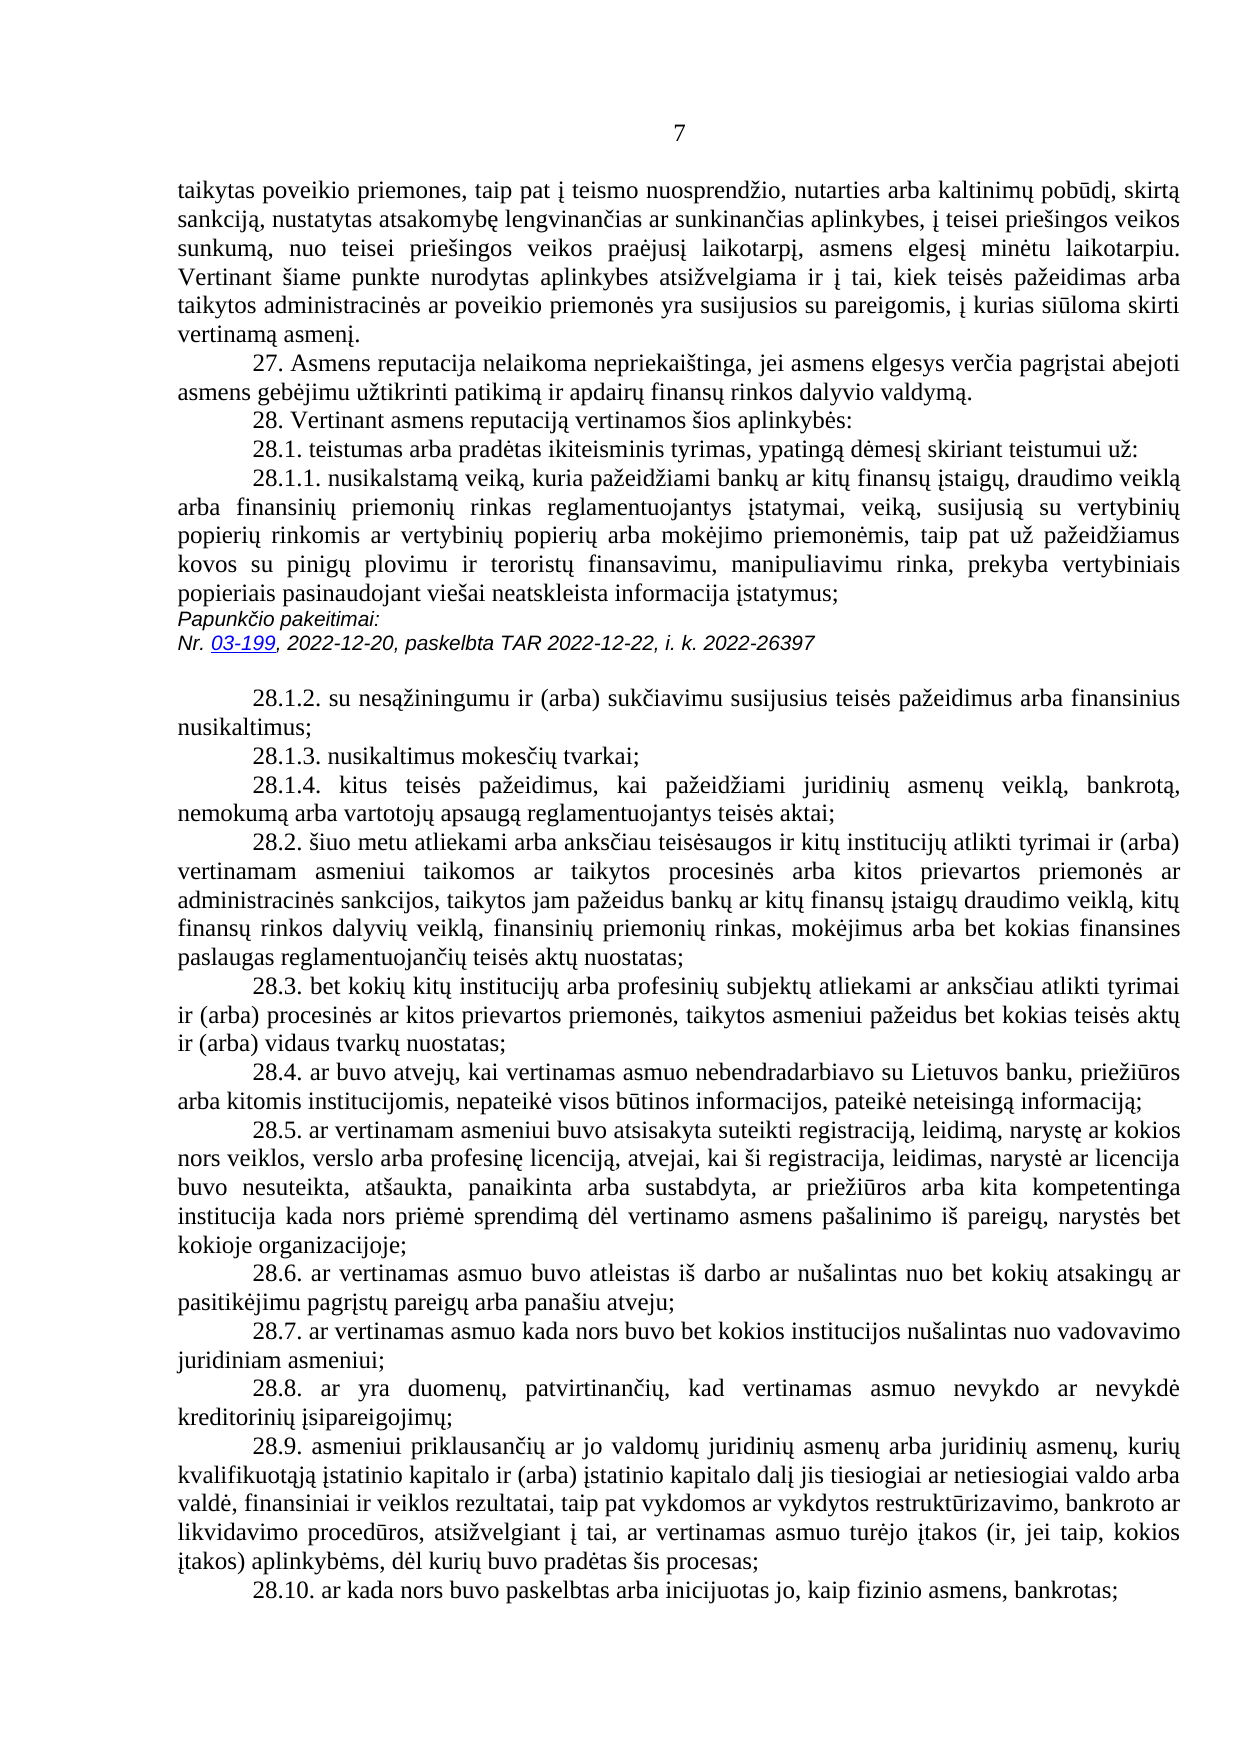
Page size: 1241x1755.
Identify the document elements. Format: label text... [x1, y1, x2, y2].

text 28.9. asmeniui priklausančių ar jo valdomų juridinių asmenų arba juridinių asmenų, kurių kvalifikuotąją įstatinio kapitalo ir (arba) įstatinio kapitalo dalį jis tiesiogiai ar netiesiogiai valdo arba valdė, finansiniai ir veiklos rezultatai, taip pat vykdomos ar vykdytos restruktūrizavimo, bankroto ar likvidavimo procedūros, atsižvelgiant į tai, ar vertinamas asmuo turėjo įtakos (ir, jei taip, kokios įtakos) aplinkybėms, dėl kurių buvo pradėtas šis procesas; [177, 1431, 1181, 1575]
text 28.1. teistumas arba pradėtas ikiteisminis tyrimas, ypatingą dėmesį skiriant teistumui už: [177, 434, 1181, 463]
text 28.1.3. nusikaltimus mokesčių tvarkai; [177, 741, 1181, 770]
text 28.8. ar yra duomenų, patvirtinančių, kad vertinamas asmuo nevykdo ar nevykdė kreditorinių įsipareigojimų; [177, 1373, 1181, 1431]
text 28.10. ar kada nors buvo paskelbtas arba inicijuotas jo, kaip fizinio asmens, bankrotas; [177, 1575, 1181, 1603]
text 28.1.2. su nesąžiningumu ir (arba) sukčiavimu susijusius teisės pažeidimus arba finansinius nusikaltimus; [177, 683, 1181, 741]
text 28.1.4. kitus teisės pažeidimus, kai pažeidžiami juridinių asmenų veiklą, bankrotą, nemokumą arba vartotojų apsaugą reglamentuojantys teisės aktai; [177, 770, 1181, 827]
text 28.1.1. nusikalstamą veiką, kuria pažeidžiami bankų ar kitų finansų įstaigų, draudimo veiklą arba finansinių priemonių rinkas reglamentuojantys įstatymai, veiką, susijusią su vertybinių popierių rinkomis ar vertybinių popierių arba mokėjimo priemonėmis, taip pat už pažeidžiamus kovos su pinigų plovimu ir teroristų finansavimu, manipuliavimu rinka, prekyba vertybiniais popieriais pasinaudojant viešai neatskleista informacija įstatymus; [177, 463, 1181, 607]
text 27. Asmens reputacija nelaikoma nepriekaištinga, jei asmens elgesys verčia pagrįstai abejoti asmens gebėjimu užtikrinti patikimą ir apdairų finansų rinkos dalyvio valdymą. [177, 348, 1181, 406]
text 28.7. ar vertinamas asmuo kada nors buvo bet kokios institucijos nušalintas nuo vadovavimo juridiniam asmeniui; [177, 1316, 1181, 1373]
text Papunkčio pakeitimai: [177, 607, 1181, 631]
text 28.6. ar vertinamas asmuo buvo atleistas iš darbo ar nušalintas nuo bet kokių atsakingų ar pasitikėjimu pagrįstų pareigų arba panašiu atveju; [177, 1258, 1181, 1316]
text 28.3. bet kokių kitų institucijų arba profesinių subjektų atliekami ar anksčiau atlikti tyrimai ir (arba) procesinės ar kitos prievartos priemonės, taikytos asmeniui pažeidus bet kokias teisės aktų ir (arba) vidaus tvarkų nuostatas; [177, 971, 1181, 1057]
text 28.4. ar buvo atvejų, kai vertinamas asmuo nebendradarbiavo su Lietuvos banku, priežiūros arba kitomis institucijomis, nepateikė visos būtinos informacijos, pateikė neteisingą informaciją; [177, 1057, 1181, 1115]
text Nr. 03-199, 2022-12-20, paskelbta TAR 2022-12-22, i. k. 2022-26397 [177, 631, 1181, 655]
text 28.5. ar vertinamam asmeniui buvo atsisakyta suteikti registraciją, leidimą, narystę ar kokios nors veiklos, verslo arba profesinę licenciją, atvejai, kai ši registracija, leidimas, narystė ar licencija buvo nesuteikta, atšaukta, panaikinta arba sustabdyta, ar priežiūros arba kita kompetentinga institucija kada nors priėmė sprendimą dėl vertinamo asmens pašalinimo iš pareigų, narystės bet kokioje organizacijoje; [177, 1115, 1181, 1258]
text 28. Vertinant asmens reputaciją vertinamos šios aplinkybės: [177, 406, 1181, 434]
text taikytas poveikio priemones, taip pat į teismo nuosprendžio, nutarties arba kaltinimų pobūdį, skirtą sankciją, nustatytas atsakomybę lengvinančias ar sunkinančias aplinkybes, į teisei priešingos veikos sunkumą, nuo teisei priešingos veikos praėjusį laikotarpį, asmens elgesį minėtu laikotarpiu. Vertinant šiame punkte nurodytas aplinkybes atsižvelgiama ir į tai, kiek teisės pažeidimas arba taikytos administracinės ar poveikio priemonės yra susijusios su pareigomis, į kurias siūloma skirti vertinamą asmenį. [177, 176, 1181, 348]
text 28.2. šiuo metu atliekami arba anksčiau teisėsaugos ir kitų institucijų atlikti tyrimai ir (arba) vertinamam asmeniui taikomos ar taikytos procesinės arba kitos prievartos priemonės ar administracinės sankcijos, taikytos jam pažeidus bankų ar kitų finansų įstaigų draudimo veiklą, kitų finansų rinkos dalyvių veiklą, finansinių priemonių rinkas, mokėjimus arba bet kokias finansines paslaugas reglamentuojančių teisės aktų nuostatas; [177, 827, 1181, 971]
